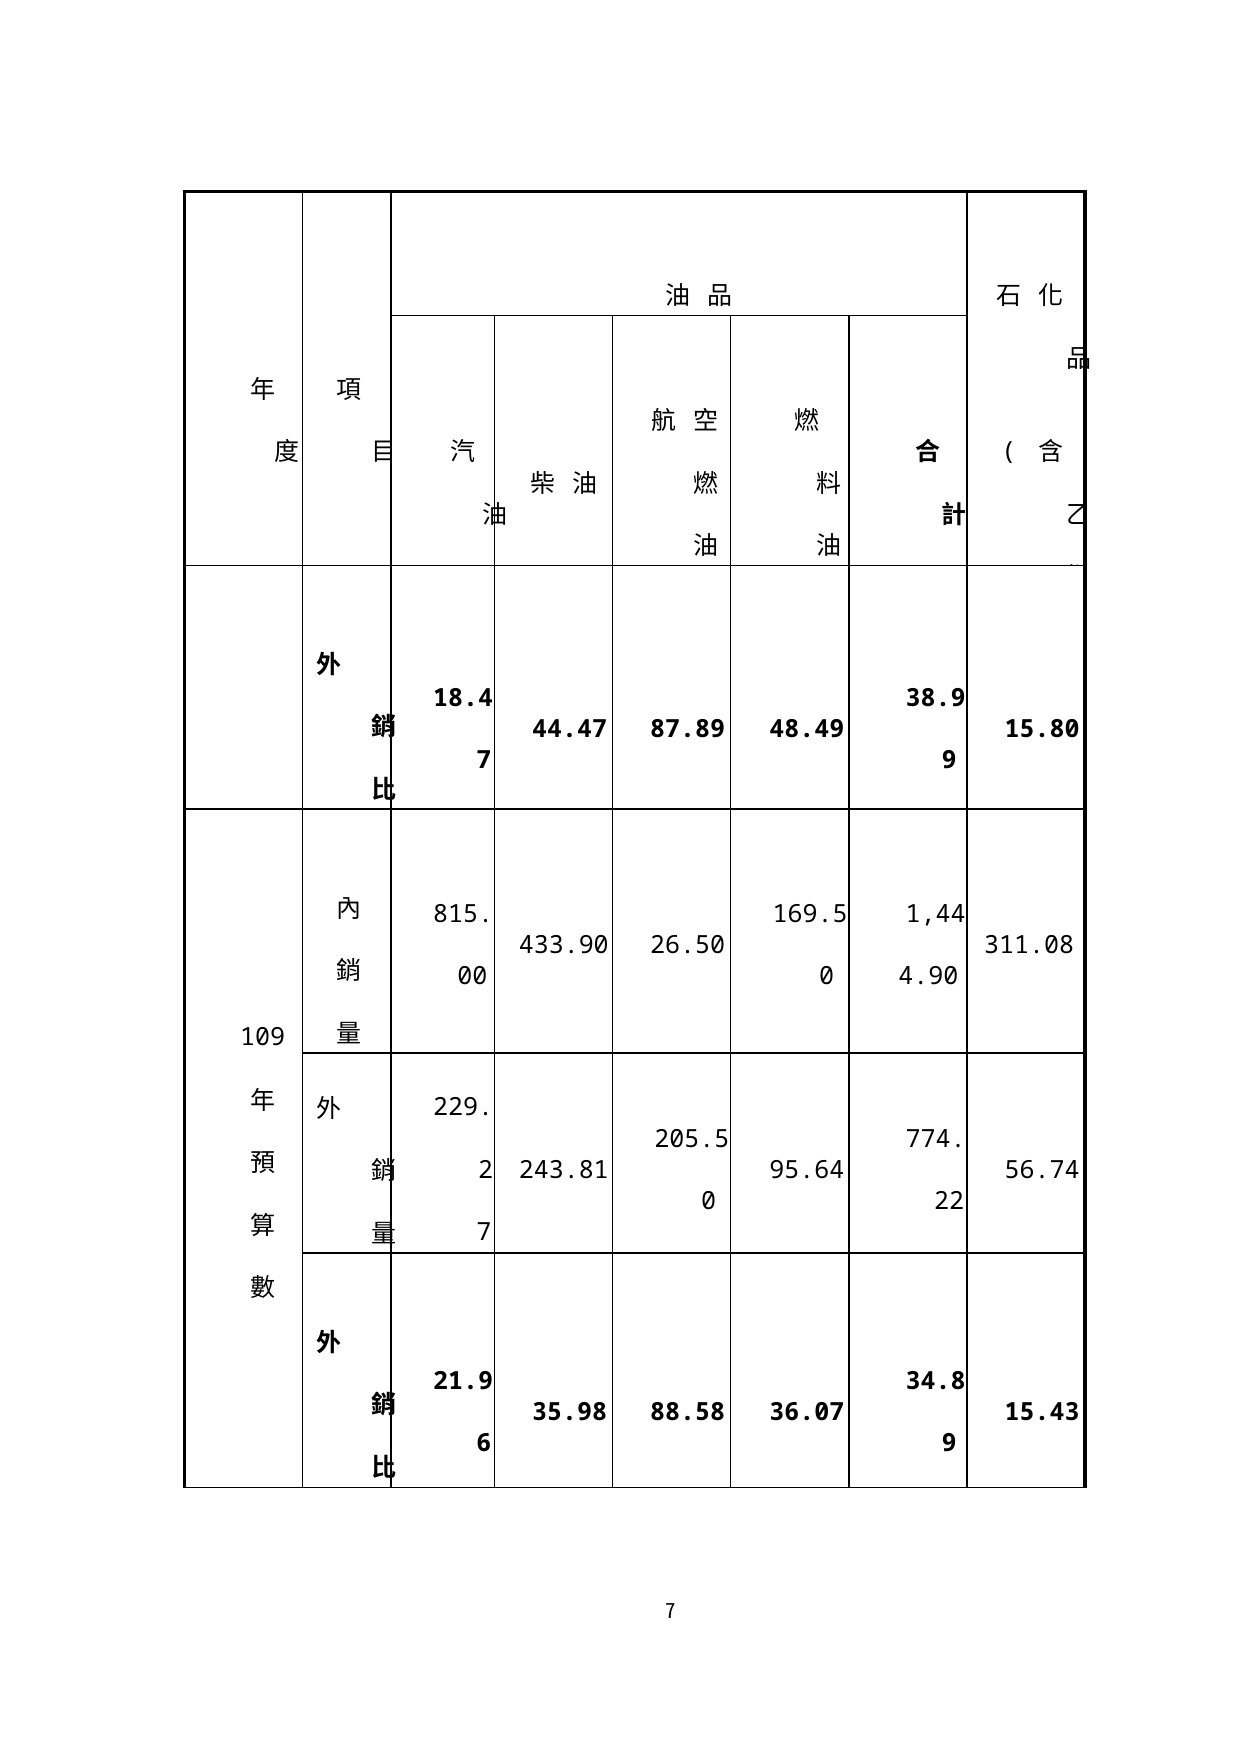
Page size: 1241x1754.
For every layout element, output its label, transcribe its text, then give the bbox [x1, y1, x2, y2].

table_cell 95.64 [731, 1054, 848, 1252]
table_cell 34.89 [850, 1254, 966, 1486]
table_cell 433.90 [495, 810, 612, 1052]
table_header 項目 [303, 193, 390, 564]
table_cell 815.00 [392, 810, 494, 1052]
table_cell 88.58 [613, 1254, 730, 1486]
table_cell 21.96 [392, 1254, 494, 1486]
table_cell 26.50 [613, 810, 730, 1052]
table_cell 35.98 [495, 1254, 612, 1486]
table_cell 外銷比 [303, 1254, 390, 1486]
table_cell 169.50 [731, 810, 848, 1052]
table_cell 38.99 [850, 566, 966, 808]
table_cell 18.47 [392, 566, 494, 808]
table_cell 15.43 [968, 1254, 1083, 1486]
table_cell 15.80 [968, 566, 1083, 808]
table_cell 44.47 [495, 566, 612, 808]
table_cell 燃料油 [731, 316, 848, 564]
table_header 石化品 (含乙烯) [1070, 508, 1083, 522]
table_cell 87.89 [613, 566, 730, 808]
table_cell 243.81 [495, 1054, 612, 1252]
table_cell 36.07 [731, 1254, 848, 1486]
table_cell 航空燃油 [613, 316, 730, 564]
table_cell 205.50 [613, 1054, 730, 1252]
table_cell 柴油 [495, 316, 612, 564]
table_cell 汽油 [392, 316, 494, 564]
table_cell 311.08 [968, 810, 1083, 1052]
table_cell 229.27 [392, 1054, 494, 1252]
table_cell [186, 566, 302, 808]
table_cell 774.22 [850, 1054, 966, 1252]
table_cell 56.74 [968, 1054, 1083, 1252]
table_header 石化品 (含乙烯) [968, 193, 1083, 564]
table_cell 內銷量 [303, 810, 390, 1052]
table_cell 合計 [850, 316, 966, 564]
table_cell 外銷量 [303, 1054, 390, 1252]
table_cell 外銷比 [303, 566, 390, 808]
table_cell 48.49 [731, 566, 848, 808]
table_cell 1,444.90 [850, 810, 966, 1052]
table_header 年度 [186, 193, 302, 564]
table_header 油品 [392, 193, 966, 314]
table_cell 109年預算數 [186, 810, 302, 1486]
